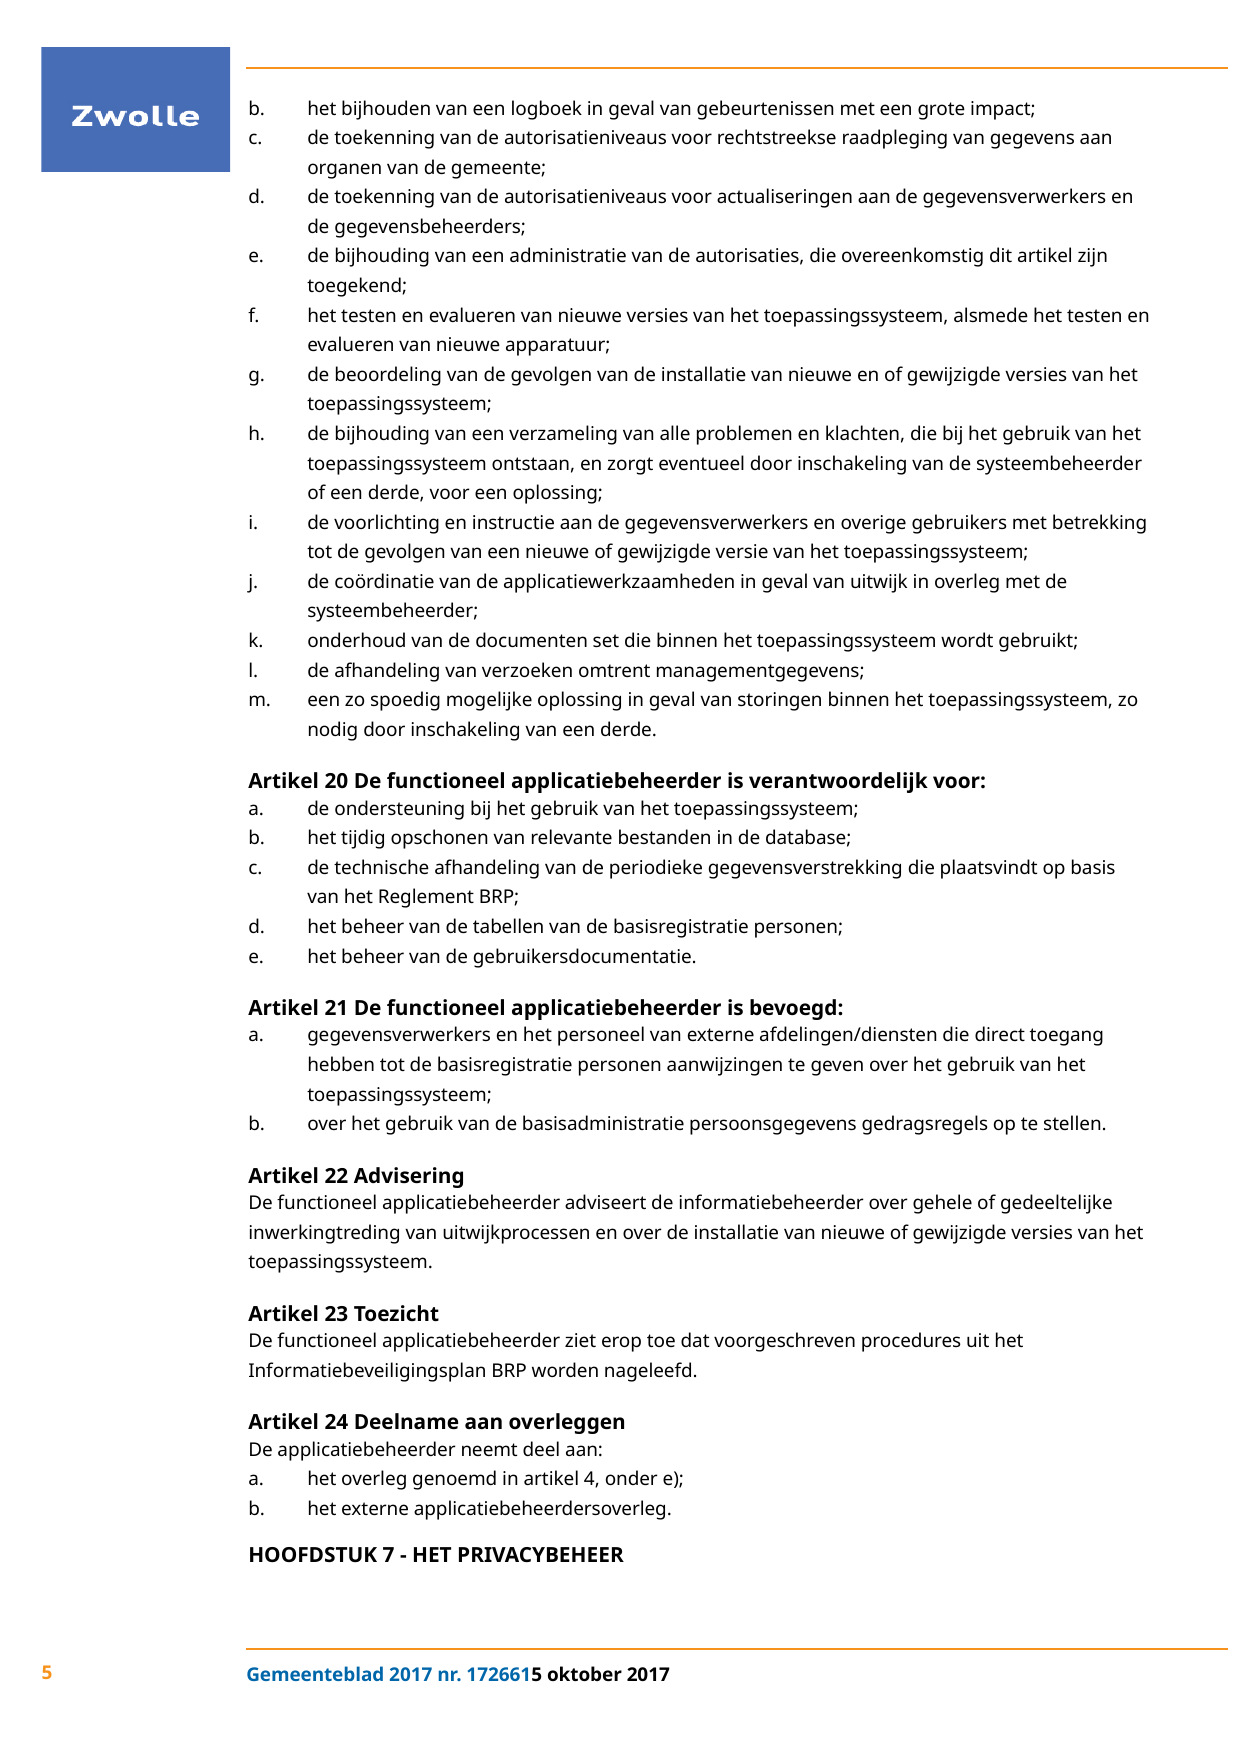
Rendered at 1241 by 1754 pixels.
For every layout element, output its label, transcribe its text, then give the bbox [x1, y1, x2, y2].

text De functioneel applicatiebeheerder ziet erop toe dat voorgeschreven procedures uit het Informatiebeveiligingsplan BRP worden nageleefd. [248, 1327, 1152, 1383]
list de technische afhandeling van de periodieke gegevensverstrekking die plaatsvindt op basis van het Reglement BRP; [248, 854, 1152, 909]
list het overleg genoemd in artikel 4, onder e); [248, 1465, 1152, 1491]
text HOOFDSTUK 7 - HET PRIVACYBEHEER [248, 1541, 1152, 1569]
text Artikel 20 De functioneel applicatiebeheerder is verantwoordelijk voor: [248, 766, 1152, 795]
list het beheer van de gebruikersdocumentatie. [248, 943, 1152, 968]
list de toekenning van de autorisatieniveaus voor rechtstreekse raadpleging van gegevens aan organen van de gemeente; [248, 124, 1152, 180]
text Artikel 22 Advisering [248, 1161, 1152, 1189]
list een zo spoedig mogelijke oplossing in geval van storingen binnen het toepassingssysteem, zo nodig door inschakeling van een derde. [248, 686, 1152, 742]
list de coördinatie van de applicatiewerkzaamheden in geval van uitwijk in overleg met de systeembeheerder; [248, 568, 1152, 623]
list de beoordeling van de gevolgen van de installatie van nieuwe en of gewijzigde versies van het toepassingssysteem; [248, 361, 1152, 416]
list de afhandeling van verzoeken omtrent managementgegevens; [248, 657, 1152, 683]
text Artikel 21 De functioneel applicatiebeheerder is bevoegd: [248, 993, 1152, 1022]
text Artikel 24 Deelname aan overleggen [248, 1407, 1152, 1436]
list het testen en evalueren van nieuwe versies van het toepassingssysteem, alsmede het testen en evalueren van nieuwe apparatuur; [248, 302, 1152, 357]
list de bijhouding van een verzameling van alle problemen en klachten, die bij het gebruik van het toepassingssysteem ontstaan, en zorgt eventueel door inschakeling van de systeembeheerder of een derde, voor een oplossing; [248, 420, 1152, 505]
list het bijhouden van een logboek in geval van gebeurtenissen met een grote impact; [248, 95, 1152, 121]
list het tijdig opschonen van relevante bestanden in de database; [248, 824, 1152, 850]
list de bijhouding van een administratie van de autorisaties, die overeenkomstig dit artikel zijn toegekend; [248, 243, 1152, 298]
list het externe applicatiebeheerdersoverleg. [248, 1495, 1152, 1521]
text De functioneel applicatiebeheerder adviseert de informatiebeheerder over gehele of gedeeltelijke inwerkingtreding van uitwijkprocessen en over de installatie van nieuwe of gewijzigde versies van het toepassingssysteem. [248, 1189, 1152, 1274]
picture [41, 47, 231, 172]
list gegevensverwerkers en het personeel van externe afdelingen/diensten die direct toegang hebben tot de basisregistratie personen aanwijzingen te geven over het gebruik van het toepassingssysteem; [248, 1022, 1152, 1107]
text De applicatiebeheerder neemt deel aan: [248, 1436, 1152, 1461]
list het beheer van de tabellen van de basisregistratie personen; [248, 913, 1152, 939]
list over het gebruik van de basisadministratie persoonsgegevens gedragsregels op te stellen. [248, 1110, 1152, 1136]
text Artikel 23 Toezicht [248, 1299, 1152, 1327]
list de toekenning van de autorisatieniveaus voor actualiseringen aan de gegevensverwerkers en de gegevensbeheerders; [248, 183, 1152, 239]
list de ondersteuning bij het gebruik van het toepassingssysteem; [248, 795, 1152, 821]
list de voorlichting en instructie aan de gegevensverwerkers en overige gebruikers met betrekking tot de gevolgen van een nieuwe of gewijzigde versie van het toepassingssysteem; [248, 509, 1152, 564]
list onderhoud van de documenten set die binnen het toepassingssysteem wordt gebruikt; [248, 627, 1152, 653]
